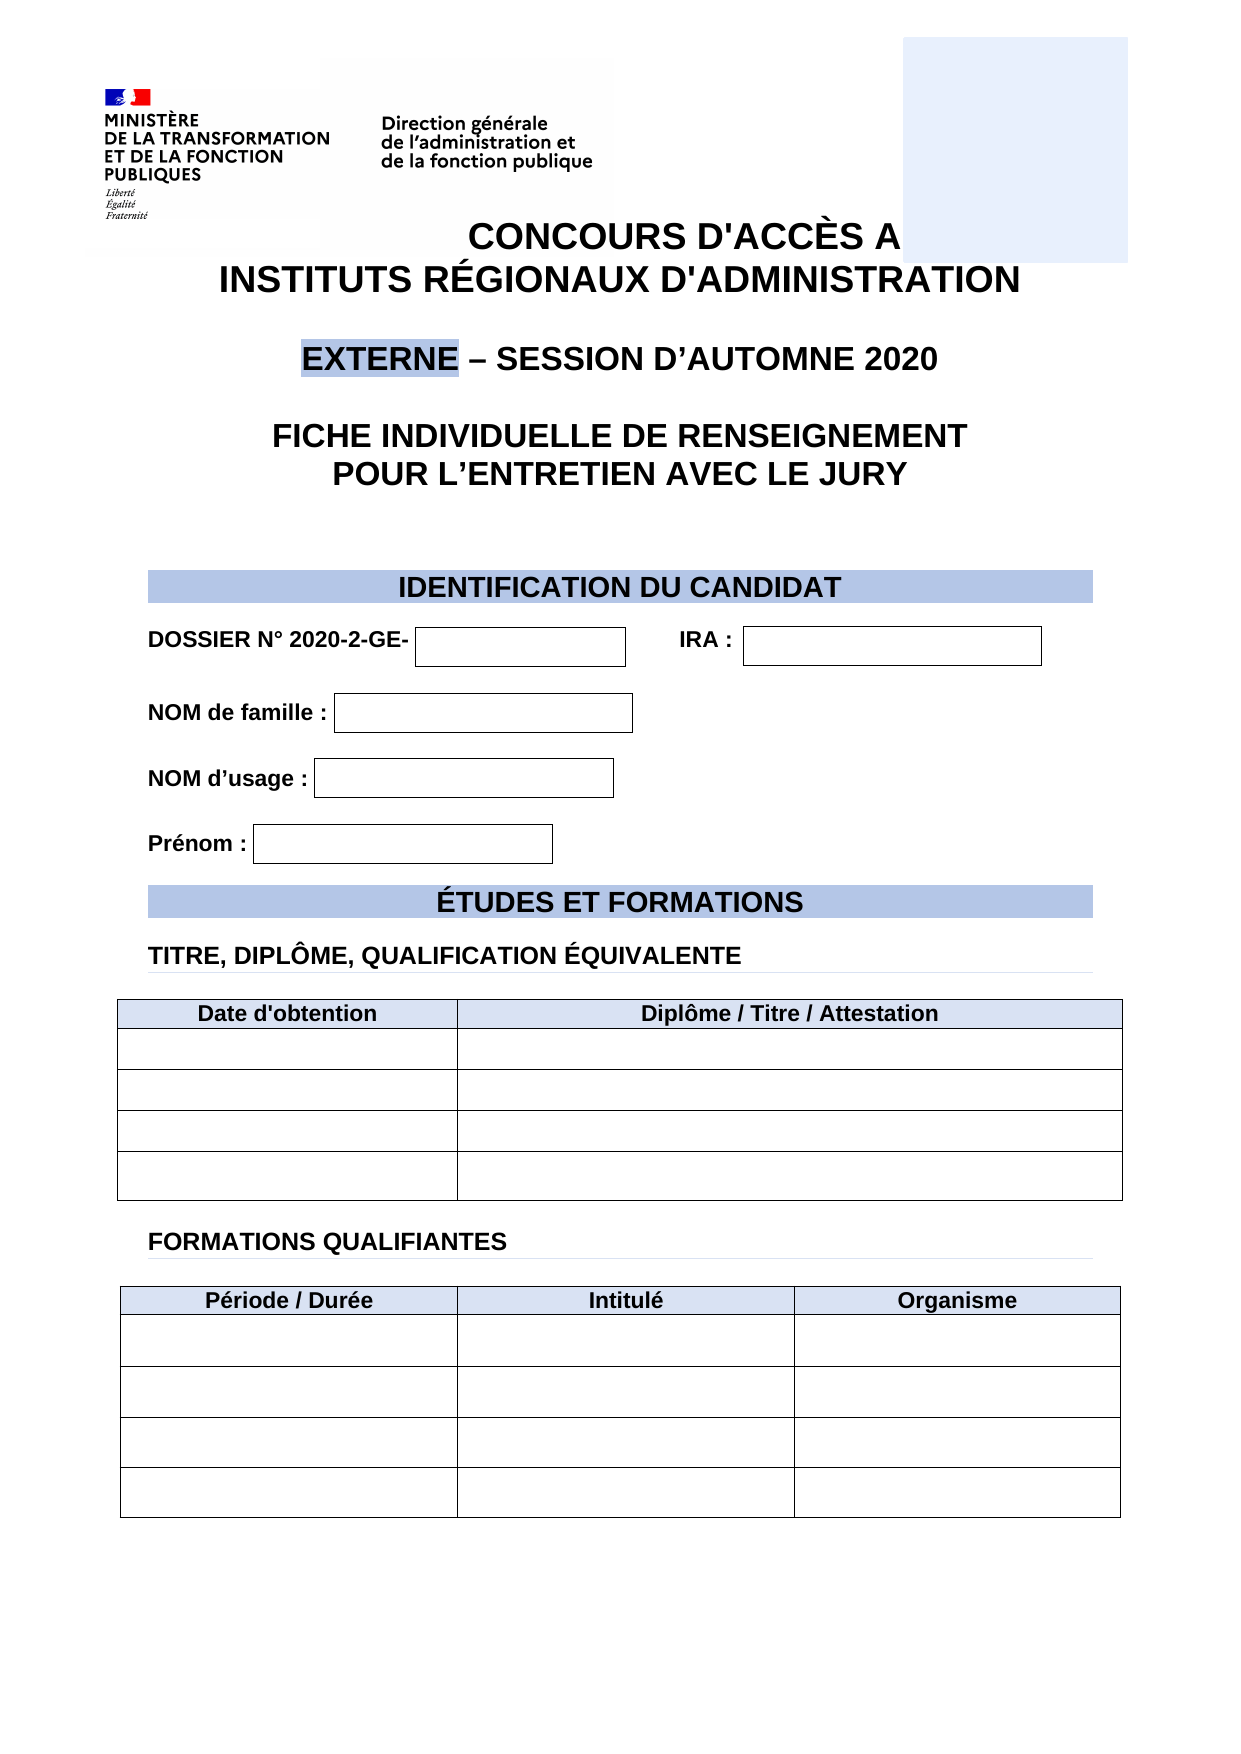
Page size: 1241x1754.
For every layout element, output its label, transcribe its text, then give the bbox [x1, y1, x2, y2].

table_cell [118, 1152, 457, 1200]
table_cell [121, 1468, 457, 1517]
picture [903, 37, 1128, 263]
table_cell [795, 1418, 1120, 1467]
text TITRE, DIPLÔME, QUALIFICATION ÉQUIVALENTE [148, 941, 1093, 972]
table_header Diplôme / Titre / Attestation [458, 1000, 1122, 1028]
table_cell [458, 1418, 794, 1467]
table_cell [795, 1315, 1120, 1366]
table_cell [118, 1029, 457, 1069]
table_cell [458, 1152, 1122, 1200]
text ÉTUDES ET FORMATIONS [148, 885, 1093, 918]
table_cell [458, 1468, 794, 1517]
table_cell [121, 1315, 457, 1366]
text NOM de famille : [148, 693, 334, 732]
text [553, 824, 1093, 863]
table_cell [458, 1070, 1122, 1109]
text Prénom : [148, 824, 253, 863]
text FICHE INDIVIDUELLE DE RENSEIGNEMENT POUR L’ENTRETIEN AVEC LE JURY [148, 416, 1093, 492]
table_cell [121, 1367, 457, 1417]
text IDENTIFICATION DU CANDIDAT [148, 570, 1093, 603]
table_cell [458, 1315, 794, 1366]
text FORMATIONS QUALIFIANTES [148, 1227, 1093, 1258]
text EXTERNE – SESSION D’AUTOMNE 2020 [148, 339, 1093, 377]
text [633, 693, 1093, 732]
table_cell [118, 1111, 457, 1151]
table_header Organisme [795, 1287, 1120, 1314]
text CONCOURS D'ACCÈS AUX [614, 214, 903, 257]
text [614, 758, 1093, 797]
text NOM d’usage : [148, 758, 314, 797]
table_cell [121, 1418, 457, 1467]
table_cell [458, 1367, 794, 1417]
table_header Date d'obtention [118, 1000, 457, 1028]
table_cell [458, 1029, 1122, 1069]
text INSTITUTS RÉGIONAUX D'ADMINISTRATION [148, 257, 1093, 300]
picture [84, 58, 614, 257]
table_header Période / Durée [121, 1287, 457, 1314]
table_cell [795, 1367, 1120, 1417]
table_cell [458, 1111, 1122, 1151]
table_cell [118, 1070, 457, 1109]
table_cell [795, 1468, 1120, 1517]
text DOSSIER N° 2020-2-GE- IRA : [148, 626, 1093, 667]
table_header Intitulé [458, 1287, 794, 1314]
